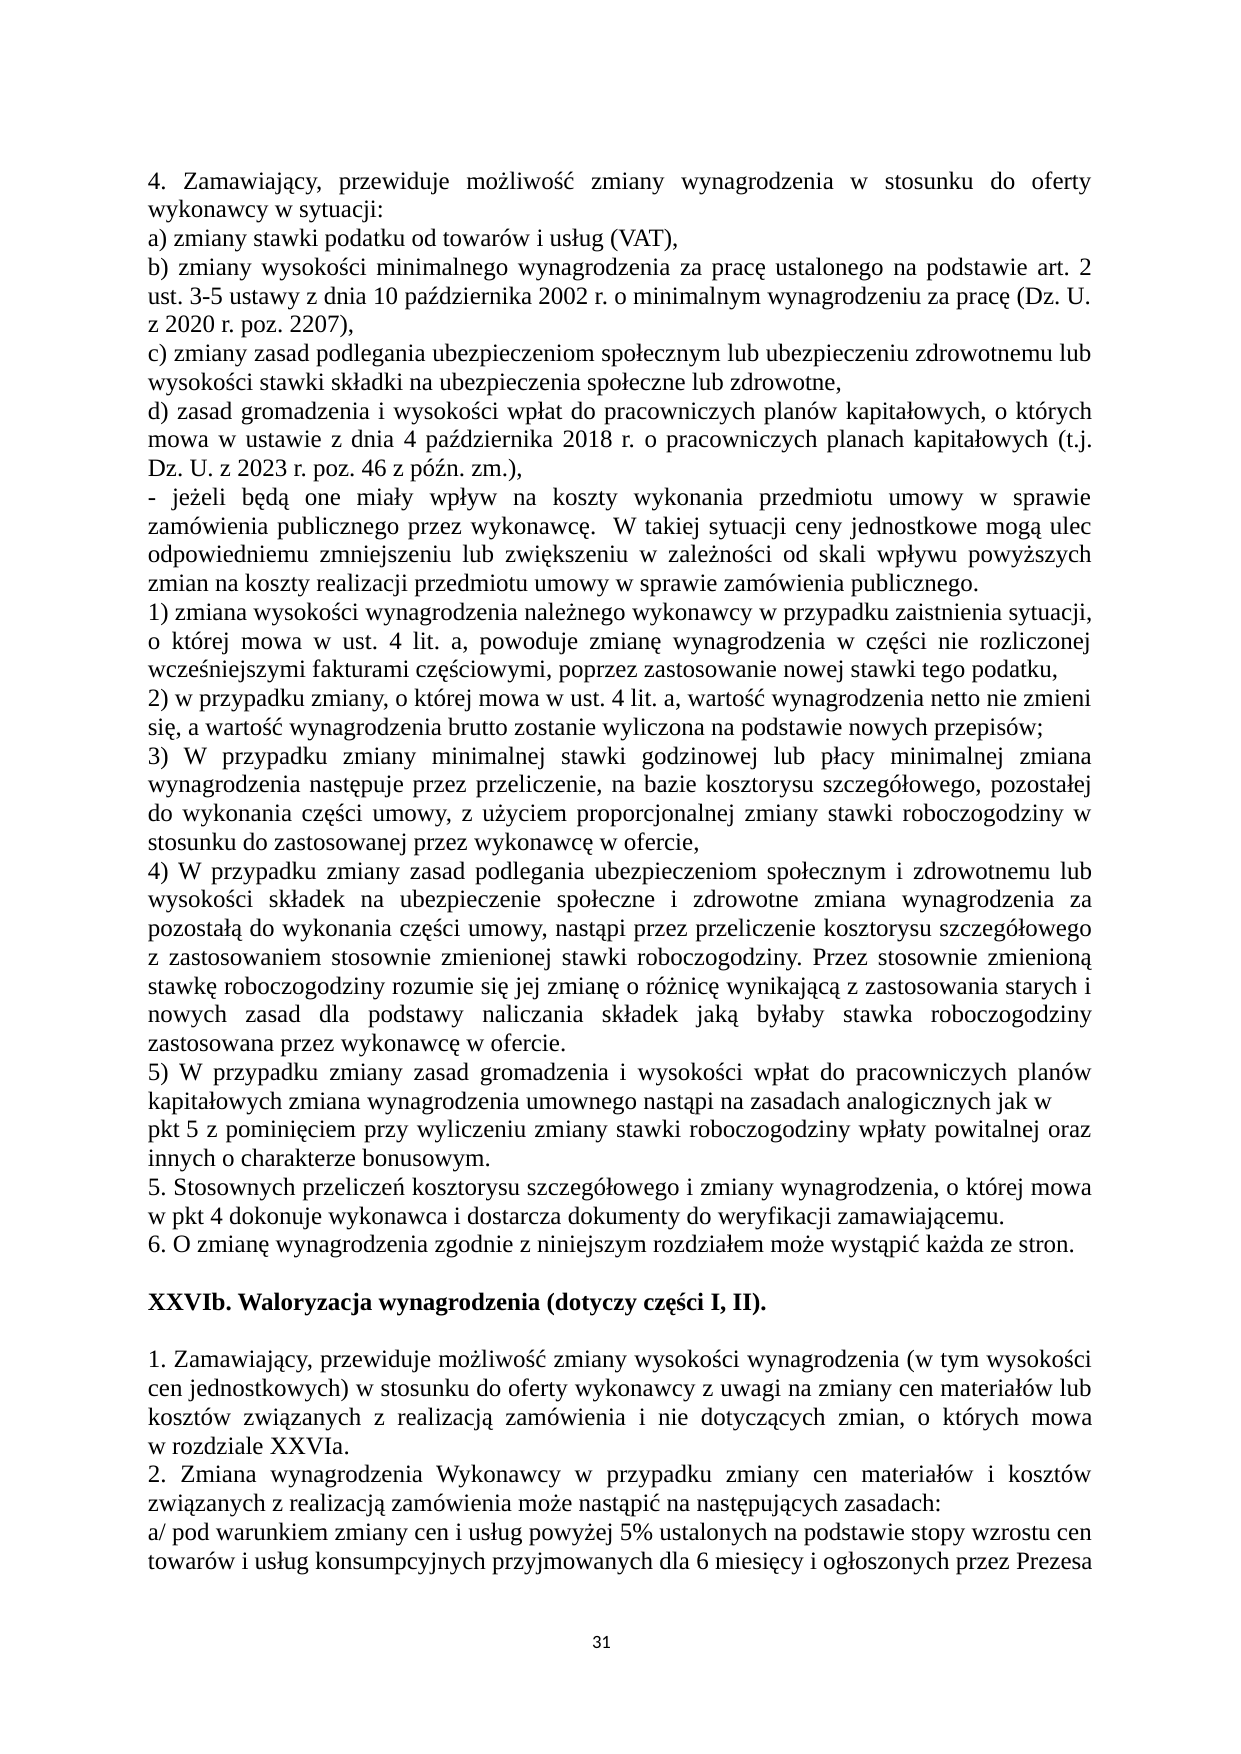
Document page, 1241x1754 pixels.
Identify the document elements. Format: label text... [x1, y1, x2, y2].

text c) zmiany zasad podlegania ubezpieczeniom społecznym lub ubezpieczeniu zdrowotnemu lub wysokości stawki składki na ubezpieczenia społeczne lub zdrowotne, [148, 338, 1093, 396]
text 5. Stosownych przeliczeń kosztorysu szczegółowego i zmiany wynagrodzenia, o której mowa w pkt 4 dokonuje wykonawca i dostarcza dokumenty do weryfikacji zamawiającemu. [148, 1172, 1093, 1229]
text 2) w przypadku zmiany, o której mowa w ust. 4 lit. a, wartość wynagrodzenia netto nie zmieni się, a wartość wynagrodzenia brutto zostanie wyliczona na podstawie nowych przepisów; [148, 683, 1093, 741]
text 6. O zmianę wynagrodzenia zgodnie z niniejszym rozdziałem może wystąpić każda ze stron. [148, 1229, 1093, 1258]
text XXVIb. Waloryzacja wynagrodzenia (dotyczy części I, II). [148, 1287, 1093, 1316]
text b) zmiany wysokości minimalnego wynagrodzenia za pracę ustalonego na podstawie art. 2 ust. 3-5 ustawy z dnia 10 października 2002 r. o minimalnym wynagrodzeniu za pracę (Dz. U. z 2020 r. poz. 2207), [148, 252, 1093, 338]
text pkt 5 z pominięciem przy wyliczeniu zmiany stawki roboczogodziny wpłaty powitalnej oraz innych o charakterze bonusowym. [148, 1114, 1093, 1172]
text 3) W przypadku zmiany minimalnej stawki godzinowej lub płacy minimalnej zmiana wynagrodzenia następuje przez przeliczenie, na bazie kosztorysu szczegółowego, pozostałej do wykonania części umowy, z użyciem proporcjonalnej zmiany stawki roboczogodziny w stosunku do zastosowanej przez wykonawcę w ofercie, [148, 741, 1093, 856]
text 5) W przypadku zmiany zasad gromadzenia i wysokości wpłat do pracowniczych planów kapitałowych zmiana wynagrodzenia umownego nastąpi na zasadach analogicznych jak w [148, 1057, 1093, 1114]
text - jeżeli będą one miały wpływ na koszty wykonania przedmiotu umowy w sprawie zamówienia publicznego przez wykonawcę. W takiej sytuacji ceny jednostkowe mogą ulec odpowiedniemu zmniejszeniu lub zwiększeniu w zależności od skali wpływu powyższych zmian na koszty realizacji przedmiotu umowy w sprawie zamówienia publicznego. [148, 482, 1093, 597]
text 2. Zmiana wynagrodzenia Wykonawcy w przypadku zmiany cen materiałów i kosztów związanych z realizacją zamówienia może nastąpić na następujących zasadach: [148, 1459, 1093, 1517]
text a) zmiany stawki podatku od towarów i usług (VAT), [148, 223, 1093, 252]
text d) zasad gromadzenia i wysokości wpłat do pracowniczych planów kapitałowych, o których mowa w ustawie z dnia 4 października 2018 r. o pracowniczych planach kapitałowych (t.j. Dz. U. z 2023 r. poz. 46 z późn. zm.), [148, 396, 1093, 482]
text a/ pod warunkiem zmiany cen i usług powyżej 5% ustalonych na podstawie stopy wzrostu cen towarów i usług konsumpcyjnych przyjmowanych dla 6 miesięcy i ogłoszonych przez Prezesa [148, 1517, 1093, 1574]
text 4) W przypadku zmiany zasad podlegania ubezpieczeniom społecznym i zdrowotnemu lub wysokości składek na ubezpieczenie społeczne i zdrowotne zmiana wynagrodzenia za pozostałą do wykonania części umowy, nastąpi przez przeliczenie kosztorysu szczegółowego z zastosowaniem stosownie zmienionej stawki roboczogodziny. Przez stosownie zmienioną stawkę roboczogodziny rozumie się jej zmianę o różnicę wynikającą z zastosowania starych i nowych zasad dla podstawy naliczania składek jaką byłaby stawka roboczogodziny zastosowana przez wykonawcę w ofercie. [148, 856, 1093, 1057]
text 4. Zamawiający, przewiduje możliwość zmiany wynagrodzenia w stosunku do oferty wykonawcy w sytuacji: [148, 166, 1093, 223]
text 1. Zamawiający, przewiduje możliwość zmiany wysokości wynagrodzenia (w tym wysokości cen jednostkowych) w stosunku do oferty wykonawcy z uwagi na zmiany cen materiałów lub kosztów związanych z realizacją zamówienia i nie dotyczących zmian, o których mowa w rozdziale XXVIa. [148, 1344, 1093, 1459]
text 1) zmiana wysokości wynagrodzenia należnego wykonawcy w przypadku zaistnienia sytuacji, o której mowa w ust. 4 lit. a, powoduje zmianę wynagrodzenia w części nie rozliczonej wcześniejszymi fakturami częściowymi, poprzez zastosowanie nowej stawki tego podatku, [148, 597, 1093, 683]
